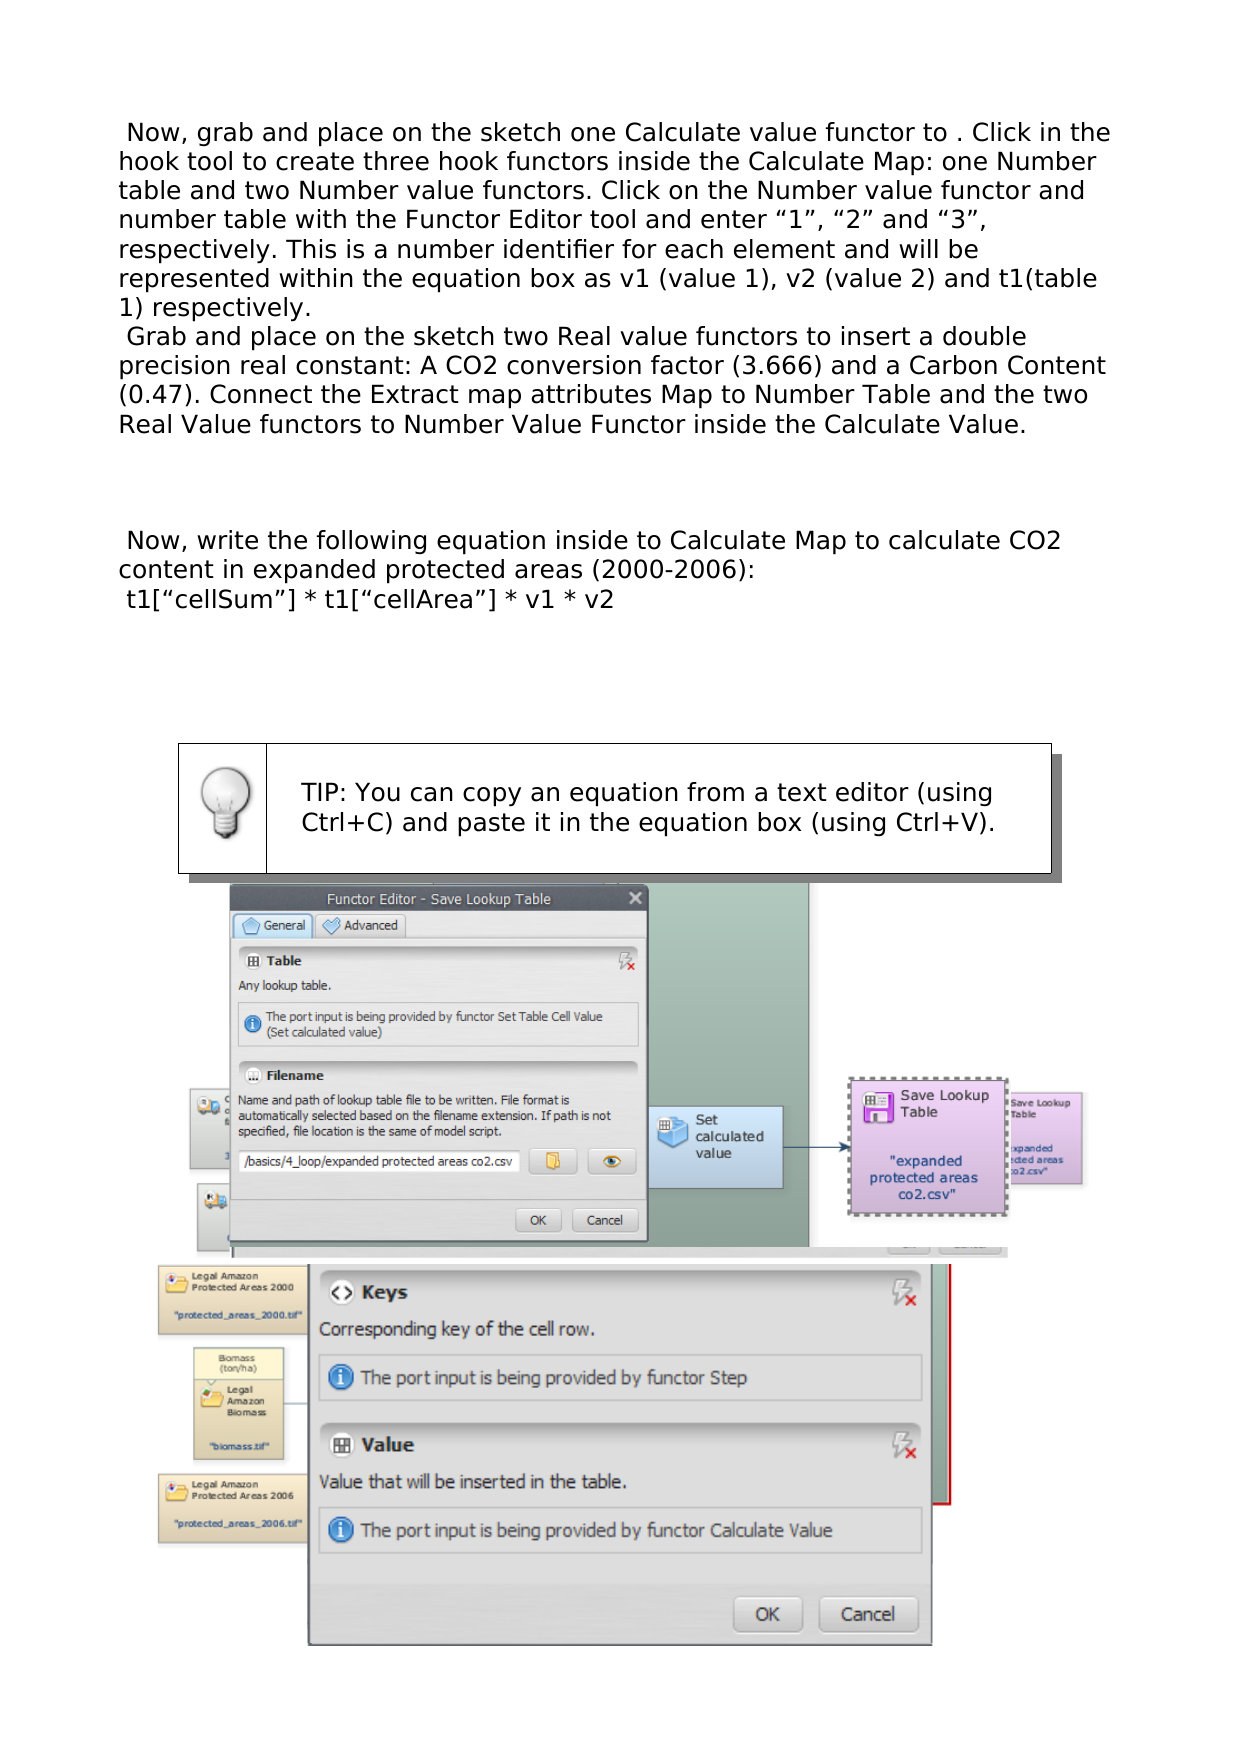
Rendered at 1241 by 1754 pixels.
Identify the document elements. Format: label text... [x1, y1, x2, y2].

table_header [179, 744, 266, 872]
text Now, grab and place on the sketch one Calculate value functor to . Click in the hook tool to create three hook functors inside the Calculate Map: one Number table and two Number value functors. Click on the Number value functor and number table with the Functor Editor tool and enter “1”, “2” and “3”, respectively. This is a number identifier for each element and will be represented within the equation box as v1 (value 1), v2 (value 2) and t1(table 1) respectively. Grab and place on the sketch two Real value functors to insert a double precision real constant: A CO2 conversion factor (3.666) and a Carbon Content (0.47). Connect the Extract map attributes Map to Number Table and the two Real Value functors to Number Value Functor inside the Calculate Value. Now, write the following equation inside to Calculate Map to calculate CO2 content in expanded protected areas (2000-2006): t1[“cellSum”] * t1[“cellArea”] * v1 * v2 [118, 118, 1122, 731]
table_header TIP: You can copy an equation from a text editor (using Ctrl+C) and paste it in the equation box (using Ctrl+V). [267, 744, 1051, 872]
picture [151, 883, 1089, 1646]
picture [190, 766, 266, 842]
